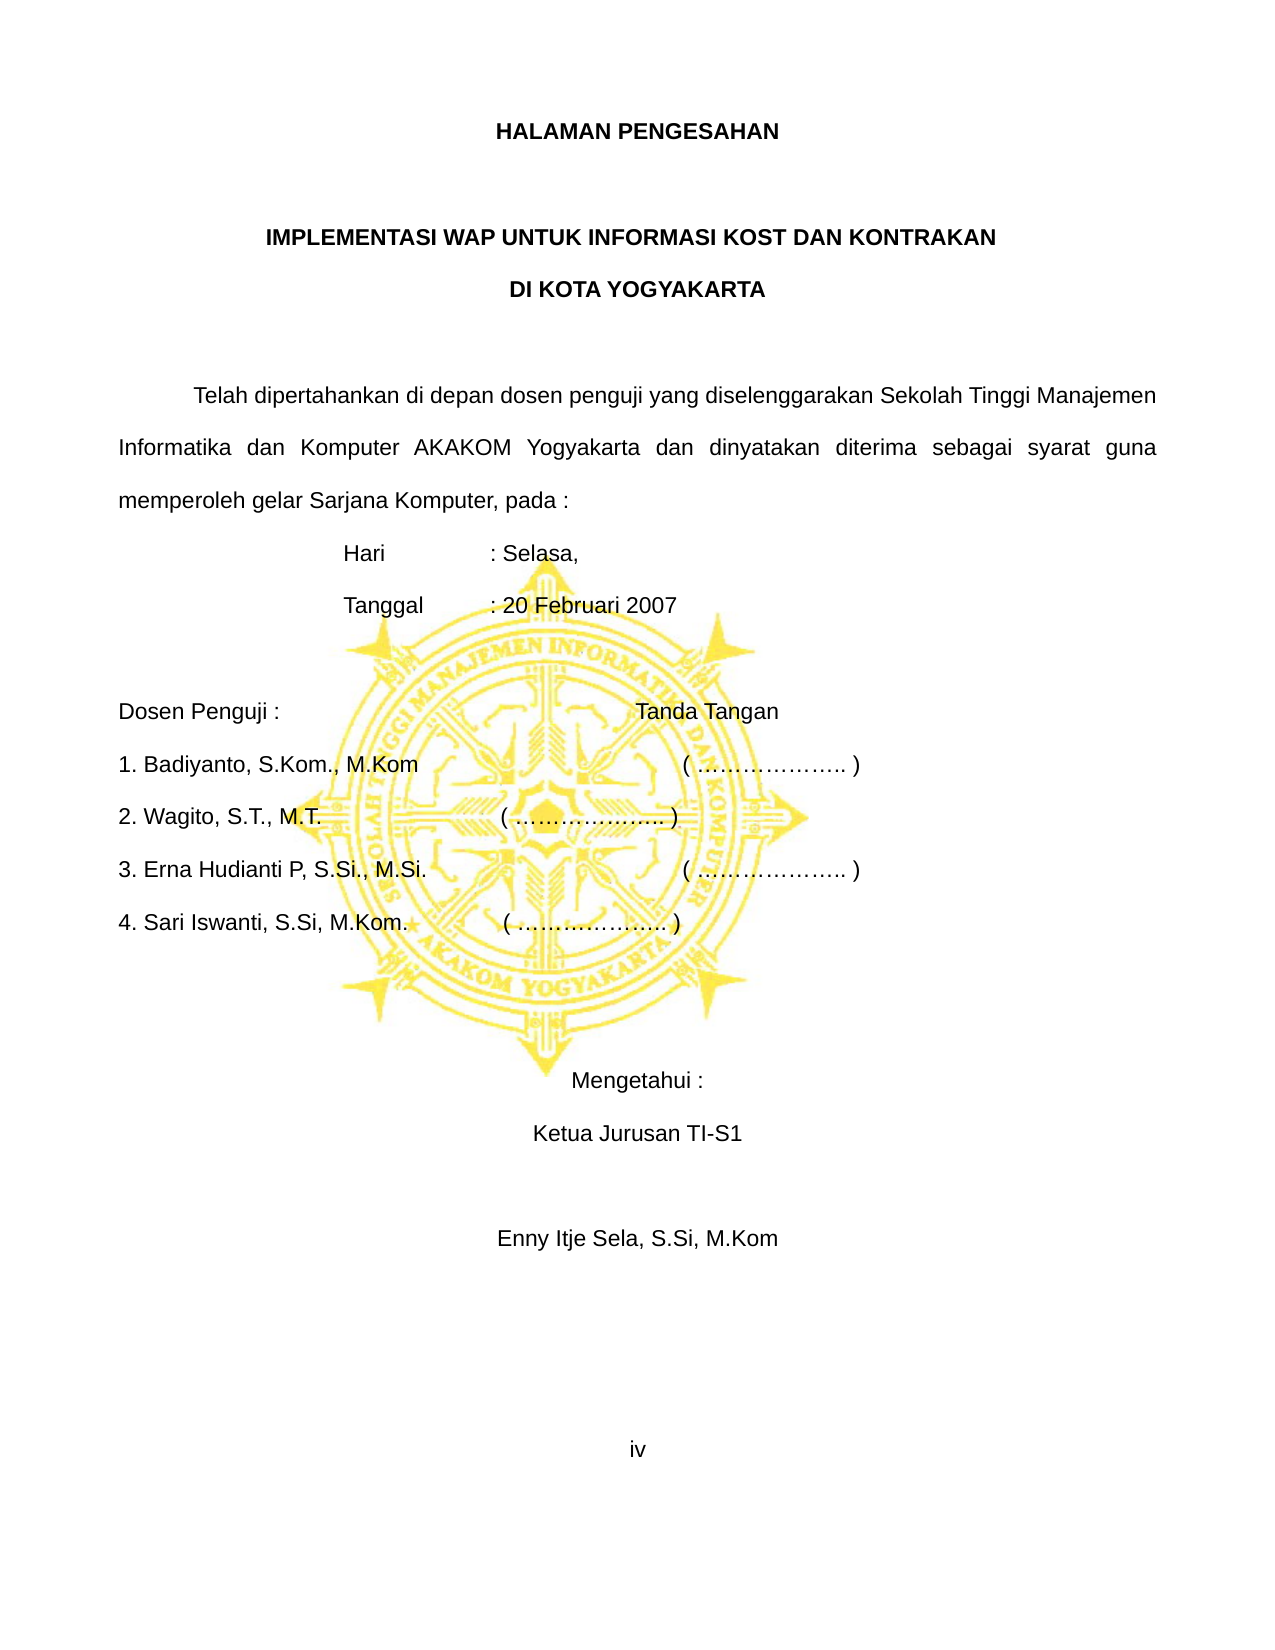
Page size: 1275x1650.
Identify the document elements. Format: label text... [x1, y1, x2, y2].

text 1. Badiyanto, S.Kom., M.Kom ( ……………….. ) [118, 751, 283, 777]
text 4. Sari Iswanti, S.Si, M.Kom. ( ……………….. ) [118, 909, 283, 935]
text 3. Erna Hudianti P, S.Si., M.Si. ( ……………….. ) [809, 856, 1157, 882]
text Telah dipertahankan di depan dosen penguji yang diselenggarakan Sekolah Tinggi Manajemen Informatika dan Komputer AKAKOM Yogyakarta dan dinyatakan diterima sebagai syarat guna memperoleh gelar Sarjana Komputer, pada : [118, 382, 1157, 513]
picture [283, 555, 809, 1077]
text 3. Erna Hudianti P, S.Si., M.Si. ( ……………….. ) [118, 856, 283, 882]
text Hari : Selasa, [268, 540, 1157, 566]
text 4. Sari Iswanti, S.Si, M.Kom. ( ……………….. ) [809, 909, 1157, 935]
text Mengetahui : [118, 1067, 625, 1093]
text Dosen Penguji : Tanda Tangan [118, 698, 283, 724]
text DI KOTA YOGYAKARTA [118, 276, 1157, 303]
text Tanggal : 20 Februari 2007 [809, 592, 1157, 619]
text IMPLEMENTASI WAP UNTUK INFORMASI KOST DAN KONTRAKAN [118, 223, 1157, 250]
text Mengetahui : [624, 1067, 1157, 1093]
text 2. Wagito, S.T., M.T. ( ……………….. ) [809, 803, 1157, 830]
text HALAMAN PENGESAHAN [118, 118, 1157, 144]
text 2. Wagito, S.T., M.T. ( ……………….. ) [118, 803, 283, 830]
text Enny Itje Sela, S.Si, M.Kom [118, 1225, 1157, 1251]
text Ketua Jurusan TI-S1 [118, 1119, 1157, 1146]
text 1. Badiyanto, S.Kom., M.Kom ( ……………….. ) [809, 751, 1157, 777]
text Dosen Penguji : Tanda Tangan [809, 698, 1157, 724]
text iv [118, 1436, 1157, 1462]
